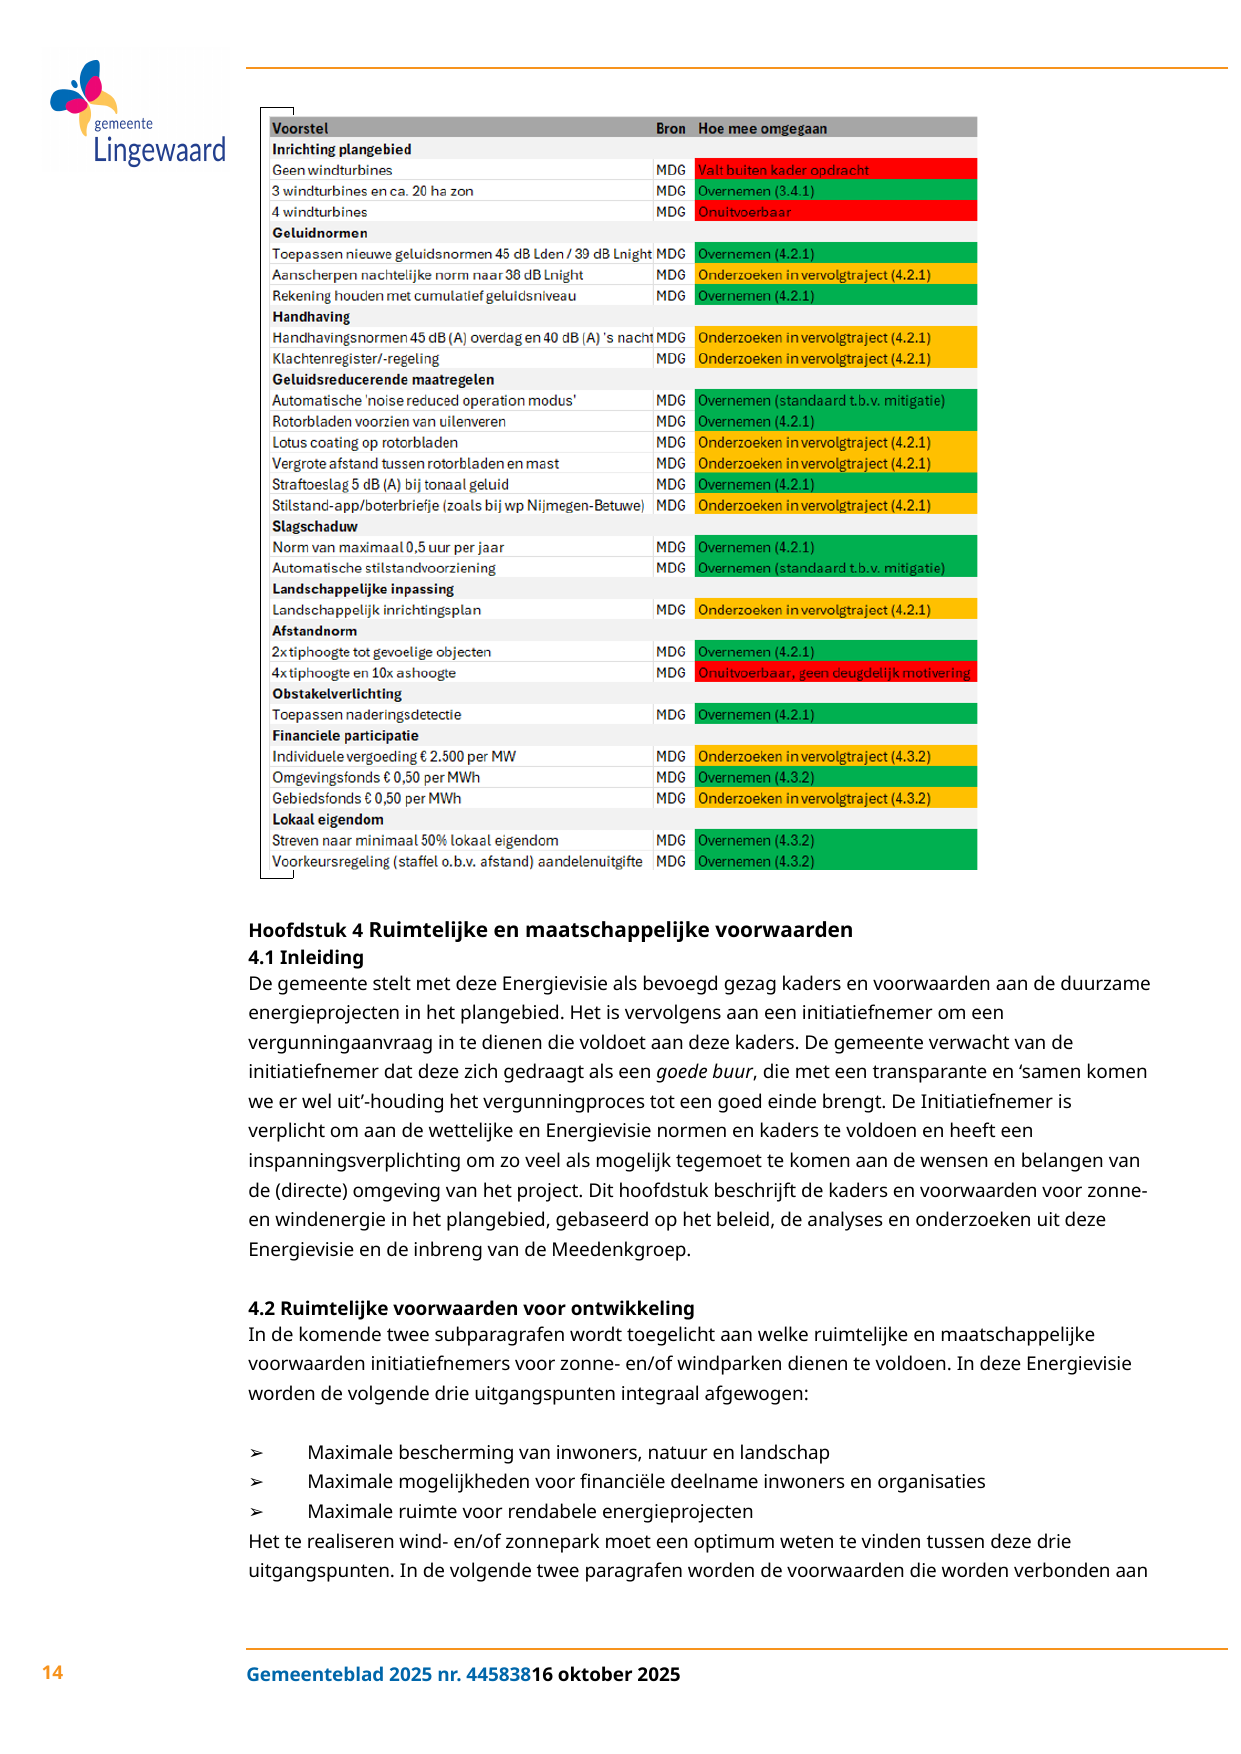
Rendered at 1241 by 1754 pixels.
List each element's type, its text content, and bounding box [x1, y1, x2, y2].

picture [268, 115, 978, 870]
text In de komende twee subparagrafen wordt toegelicht aan welke ruimtelijke en maatschappelijke voorwaarden initiatiefnemers voor zonne- en/of windparken dienen te voldoen. In deze Energievisie worden de volgende drie uitgangspunten integraal afgewogen: [248, 1321, 1152, 1406]
text Hoofdstuk 4 Ruimtelijke en maatschappelijke voorwaarden [248, 916, 1152, 944]
list Maximale bescherming van inwoners, natuur en landschap [248, 1439, 1152, 1465]
text 4.2 Ruimtelijke voorwaarden voor ontwikkeling [248, 1295, 1152, 1321]
text Het te realiseren wind- en/of zonnepark moet een optimum weten te vinden tussen deze drie uitgangspunten. In de volgende twee paragrafen worden de voorwaarden die worden verbonden aan [248, 1528, 1152, 1583]
picture [41, 47, 231, 172]
list Maximale mogelijkheden voor financiële deelname inwoners en organisaties [248, 1469, 1152, 1494]
list Maximale ruimte voor rendabele energieprojecten [248, 1498, 1152, 1524]
text 4.1 Inleiding [248, 944, 1152, 970]
text De gemeente stelt met deze Energievisie als bevoegd gezag kaders en voorwaarden aan de duurzame energieprojecten in het plangebied. Het is vervolgens aan een initiatiefnemer om een vergunningaanvraag in te dienen die voldoet aan deze kaders. De gemeente verwacht van de initiatiefnemer dat deze zich gedraagt als een goede buur, die met een transparante en ‘samen komen we er wel uit’-houding het vergunningproces tot een goed einde brengt. De Initiatiefnemer is verplicht om aan de wettelijke en Energievisie normen en kaders te voldoen en heeft een inspanningsverplichting om zo veel als mogelijk tegemoet te komen aan de wensen en belangen van de (directe) omgeving van het project. Dit hoofdstuk beschrijft de kaders en voorwaarden voor zonne- en windenergie in het plangebied, gebaseerd op het beleid, de analyses en onderzoeken uit deze Energievisie en de inbreng van de Meedenkgroep. [248, 970, 1152, 1262]
